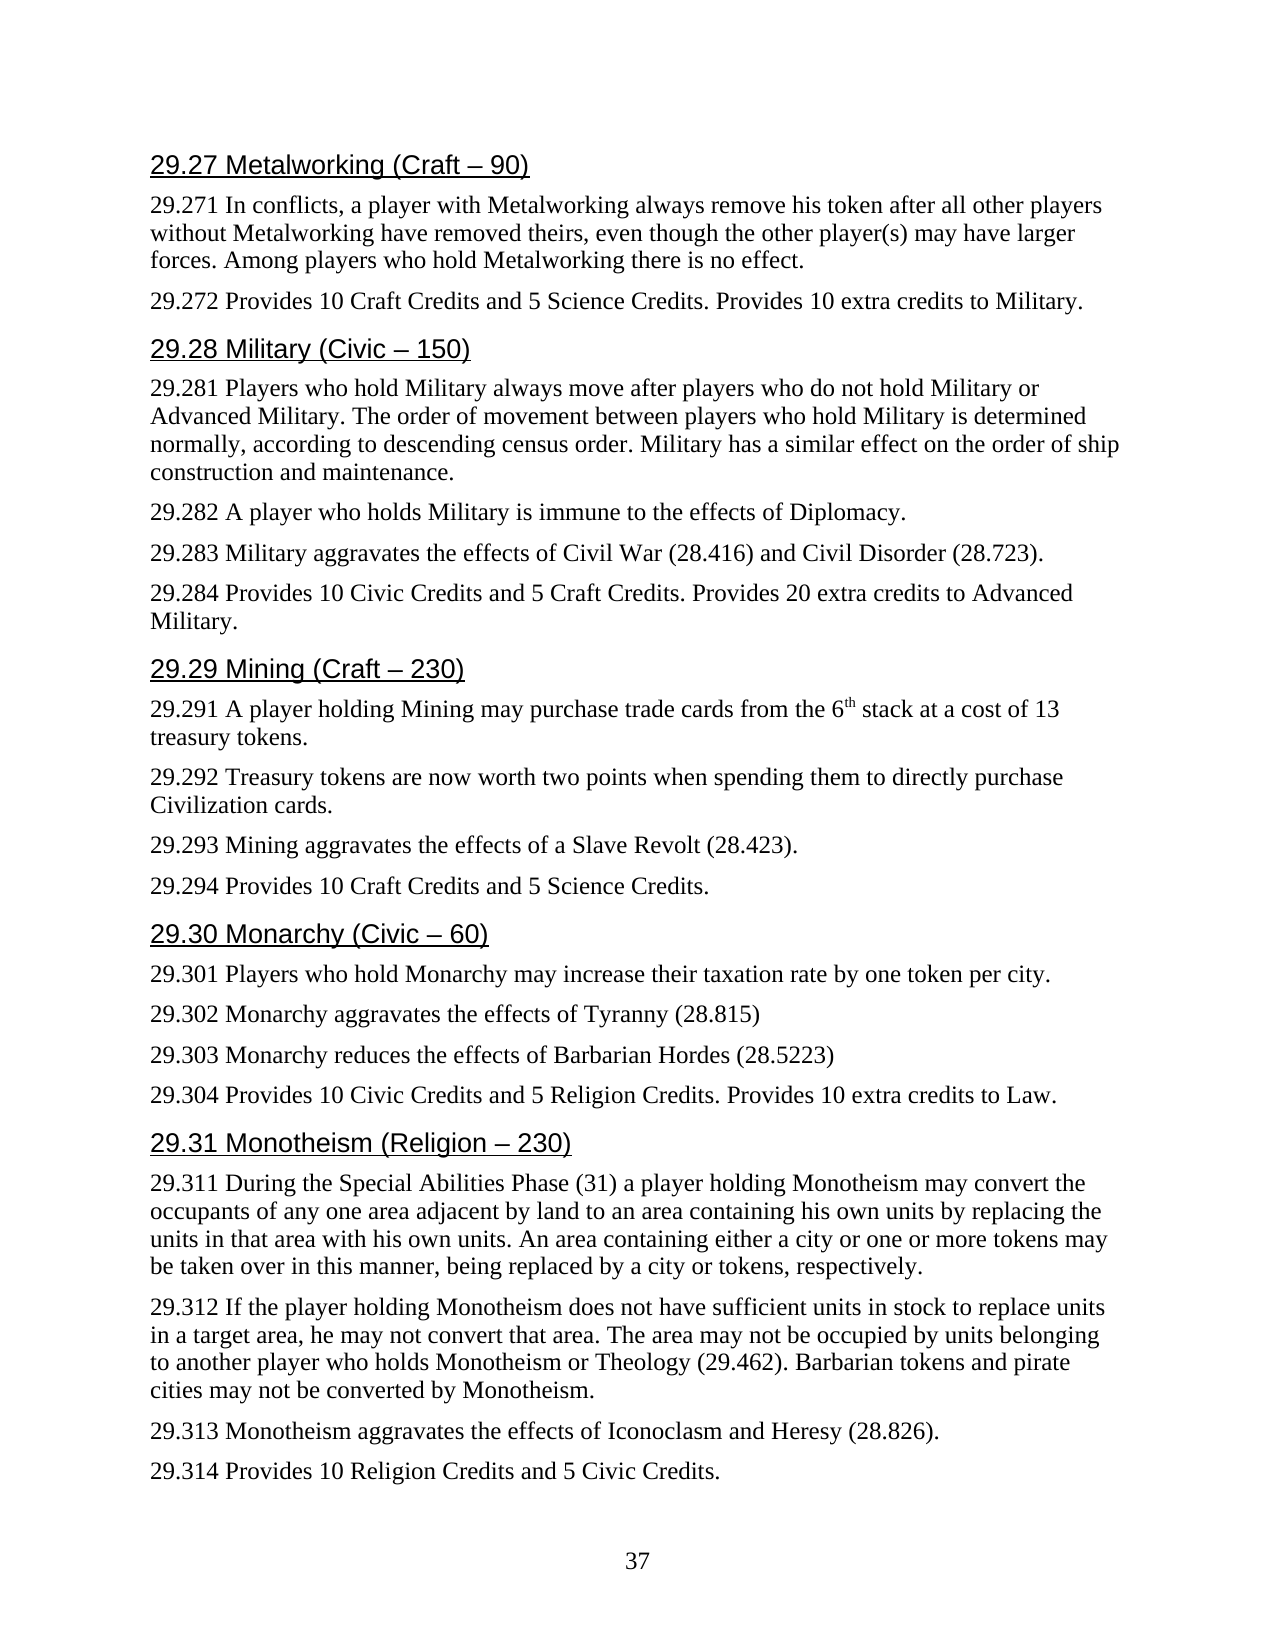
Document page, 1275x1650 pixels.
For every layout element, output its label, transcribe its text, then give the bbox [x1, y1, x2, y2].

text 29.294 Provides 10 Craft Credits and 5 Science Credits. [150, 872, 1125, 900]
subtitle 29.27 Metalworking (Craft – 90) [150, 150, 1125, 180]
subtitle 29.28 Military (Civic – 150) [150, 334, 1125, 364]
subtitle 29.29 Mining (Craft – 230) [150, 654, 1125, 684]
text 29.304 Provides 10 Civic Credits and 5 Religion Credits. Provides 10 extra credits to Law. [150, 1082, 1125, 1109]
text 29.291 A player holding Mining may purchase trade cards from the 6th stack at a cost of 13 treasury tokens. [150, 695, 1125, 750]
text 29.301 Players who hold Monarchy may increase their taxation rate by one token per city. [150, 960, 1125, 987]
text 29.271 In conflicts, a player with Metalworking always remove his token after all other players without Metalworking have removed theirs, even though the other player(s) may have larger forces. Among players who hold Metalworking there is no effect. [150, 191, 1125, 274]
text 29.302 Monarchy aggravates the effects of Tyranny (28.815) [150, 1000, 1125, 1028]
text 29.282 A player who holds Military is immune to the effects of Diplomacy. [150, 498, 1125, 526]
text 29.313 Monotheism aggravates the effects of Iconoclasm and Heresy (28.826). [150, 1417, 1125, 1444]
text 29.283 Military aggravates the effects of Civil War (28.416) and Civil Disorder (28.723). [150, 539, 1125, 567]
text 29.303 Monarchy reduces the effects of Barbarian Hordes (28.5223) [150, 1041, 1125, 1069]
text 29.312 If the player holding Monotheism does not have sufficient units in stock to replace units in a target area, he may not convert that area. The area may not be occupied by units belonging to another player who holds Monotheism or Theology (29.462). Barbarian tokens and pirate cities may not be converted by Monotheism. [150, 1293, 1125, 1404]
subtitle 29.31 Monotheism (Religion – 230) [150, 1128, 1125, 1159]
text 29.293 Mining aggravates the effects of a Slave Revolt (28.423). [150, 832, 1125, 859]
text 29.281 Players who hold Military always move after players who do not hold Military or Advanced Military. The order of movement between players who hold Military is determined normally, according to descending census order. Military has a similar effect on the order of ship construction and maintenance. [150, 374, 1125, 485]
text 29.311 During the Special Abilities Phase (31) a player holding Monotheism may convert the occupants of any one area adjacent by land to an area containing his own units by replacing the units in that area with his own units. An area containing either a city or one or more tokens may be taken over in this manner, being replaced by a city or tokens, respectively. [150, 1169, 1125, 1280]
text 29.292 Treasury tokens are now worth two points when spending them to directly purchase Civilization cards. [150, 763, 1125, 819]
subtitle 29.30 Monarchy (Civic – 60) [150, 919, 1125, 949]
text 29.272 Provides 10 Craft Credits and 5 Science Credits. Provides 10 extra credits to Military. [150, 287, 1125, 315]
text 29.314 Provides 10 Religion Credits and 5 Civic Credits. [150, 1457, 1125, 1485]
text 29.284 Provides 10 Civic Credits and 5 Craft Credits. Provides 20 extra credits to Advanced Military. [150, 579, 1125, 635]
